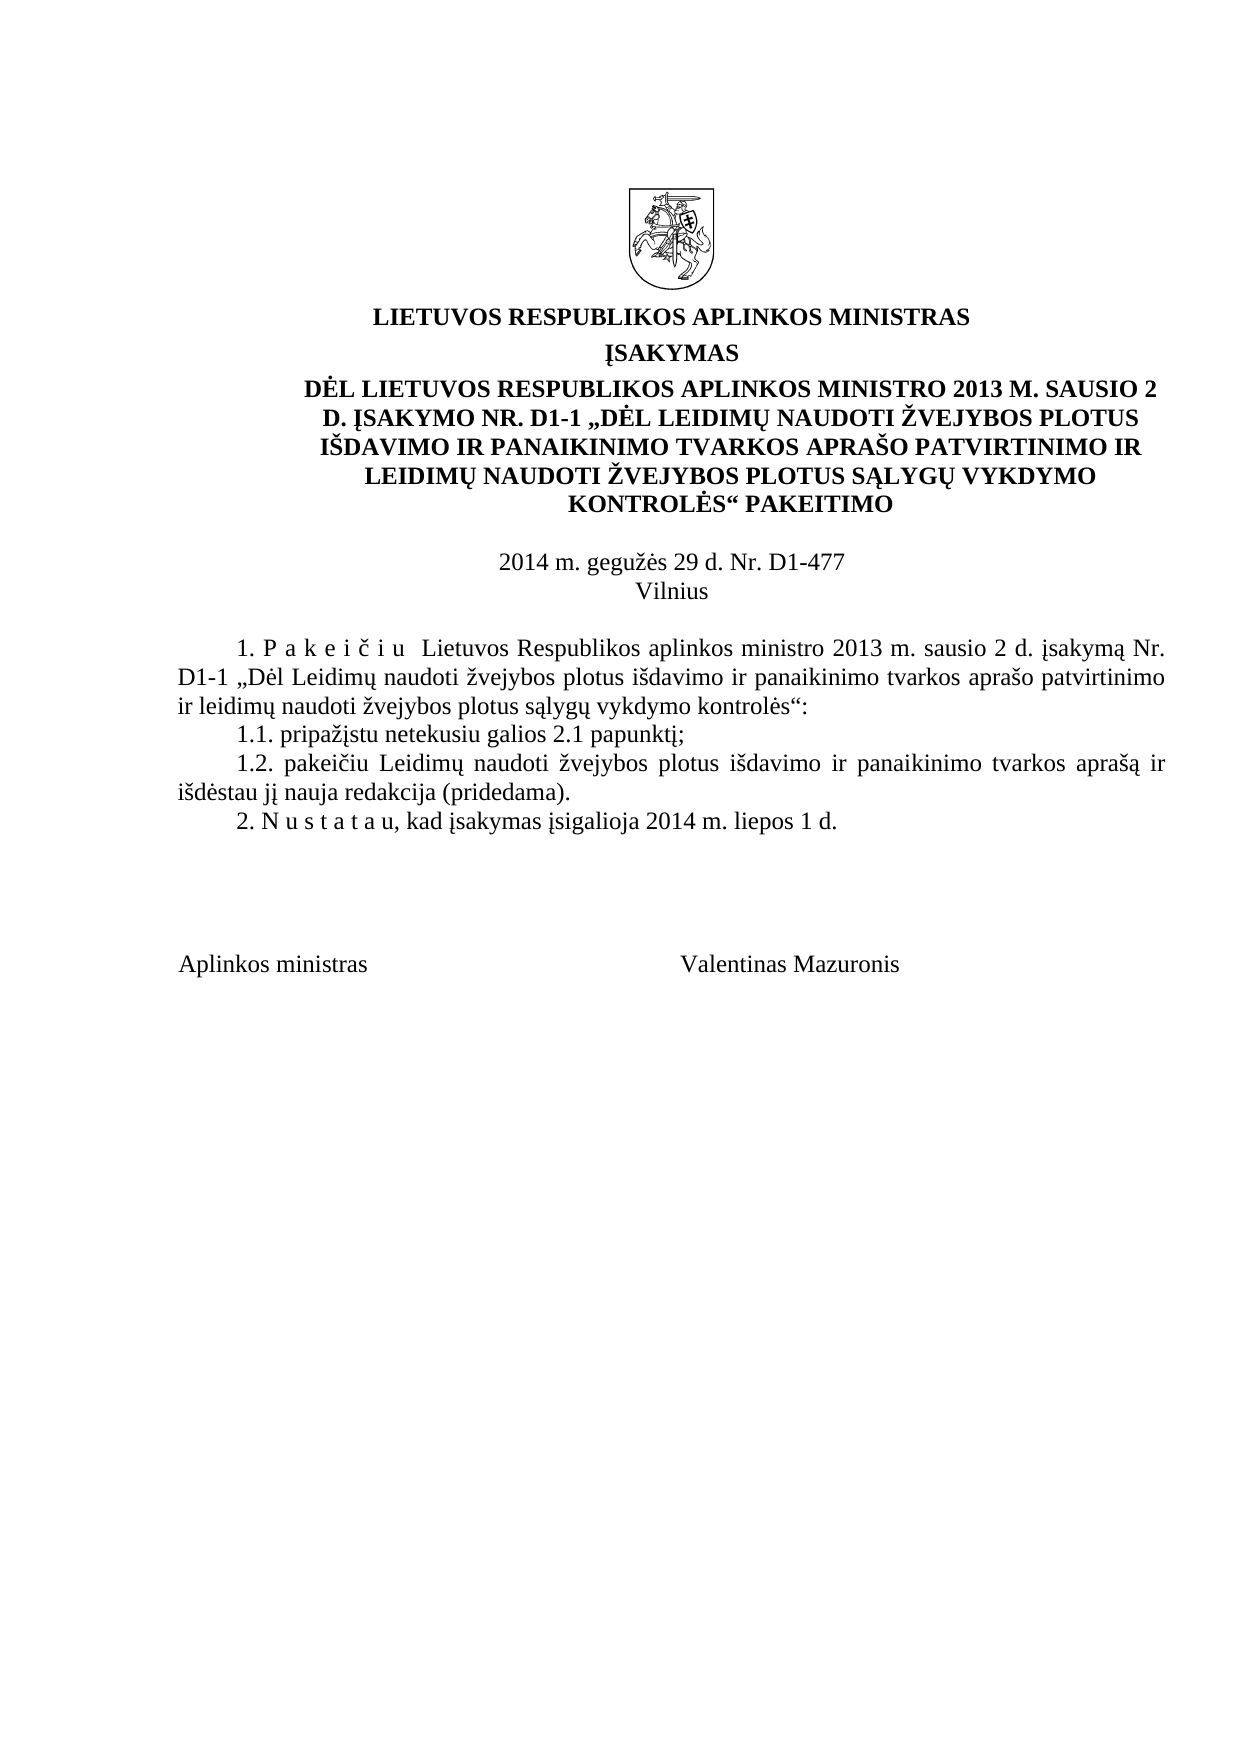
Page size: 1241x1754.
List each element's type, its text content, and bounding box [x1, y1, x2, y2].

text ĮSAKYMAS [177, 338, 1166, 367]
text 2. N u s t a t a u, kad įsakymas įsigalioja 2014 m. liepos 1 d. [177, 806, 1166, 834]
text LIETUVOS RESPUBLIKOS APLINKOS MINISTRAS [177, 302, 1166, 331]
text Aplinkos ministras Valentinas Mazuronis [178, 949, 1163, 978]
text 1. P a k e i č i u Lietuvos Respublikos aplinkos ministro 2013 m. sausio 2 d. įsakymą Nr. D1-1 „Dėl Leidimų naudoti žvejybos plotus išdavimo ir panaikinimo tvarkos aprašo patvirtinimo ir leidimų naudoti žvejybos plotus sąlygų vykdymo kontrolės“: [177, 633, 1166, 719]
text 1.2. pakeičiu Leidimų naudoti žvejybos plotus išdavimo ir panaikinimo tvarkos aprašą ir išdėstau jį nauja redakcija (pridedama). [177, 748, 1166, 806]
text 2014 m. gegužės 29 d. Nr. D1-477 [177, 547, 1166, 576]
text DĖL LIETUVOS RESPUBLIKOS APLINKOS MINISTRO 2013 M. SAUSIO 2 D. ĮSAKYMO NR. D1-1 „DĖL Leidimų naudoti žVEJYBOS plotus IŠDAVIMO ir panaikinimo TVARKOS APRAŠO PATVIRTINIMO IR LEIDIMŲ NAUDOTI ŽVEJYBOS PLOTUS SĄLYGŲ VYKDYMO KONTROLĖS“ PAKEITIMO [295, 374, 1166, 518]
text Vilnius [177, 576, 1166, 604]
text 1.1. pripažįstu netekusiu galios 2.1 papunktį; [177, 719, 1166, 748]
